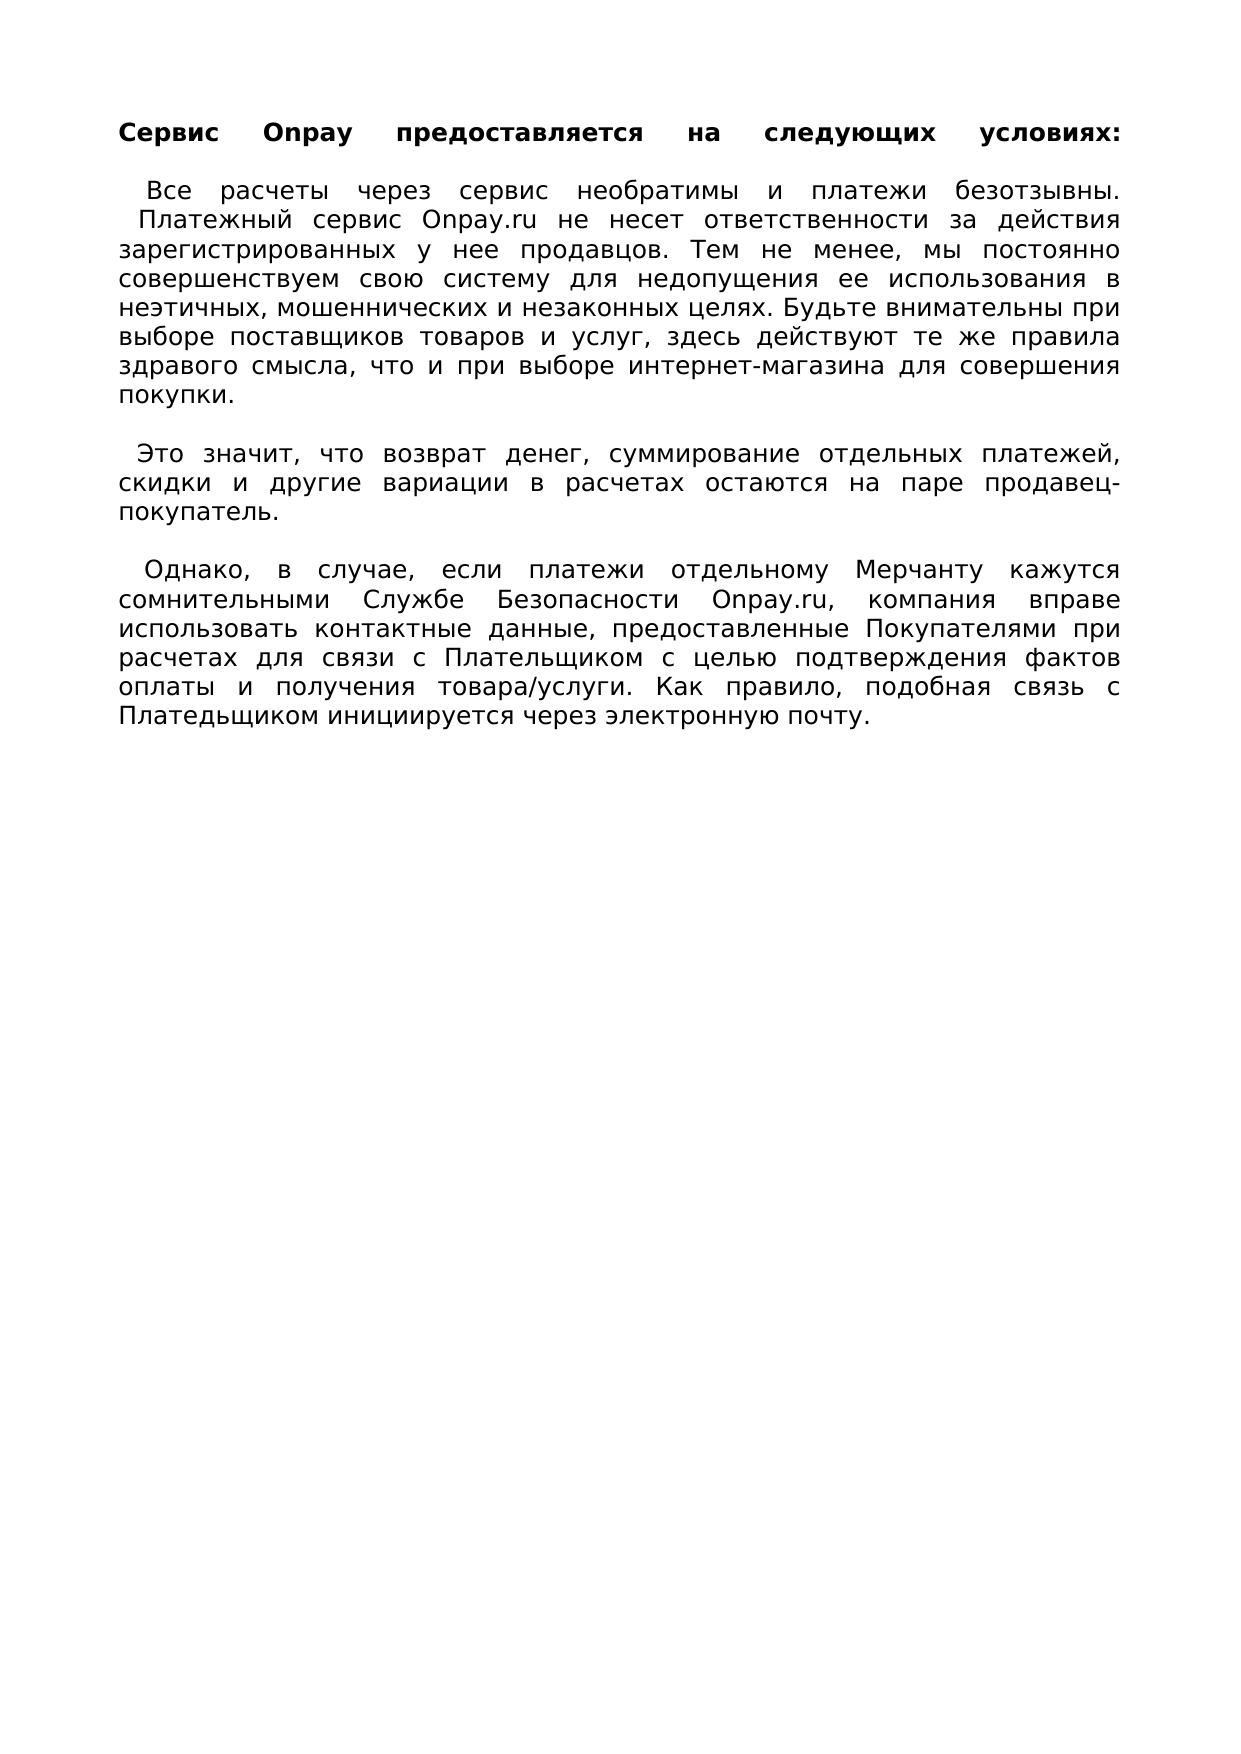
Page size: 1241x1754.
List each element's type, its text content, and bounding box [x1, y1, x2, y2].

text Сервис Onpay предоставляется на следующих условиях: Все расчеты через сервис необратимы и платежи безотзывны. Платежный сервис Onpay.ru не несет ответственности за действия зарегистрированных у нее продавцов. Тем не менее, мы постоянно совершенствуем свою систему для недопущения ее использования в неэтичных, мошеннических и незаконных целях. Будьте внимательны при выборе поставщиков товаров и услуг, здесь действуют те же правила здравого смысла, что и при выборе интернет-магазина для совершения покупки. Это значит, что возврат денег, суммирование отдельных платежей, скидки и другие вариации в расчетах остаются на паре продавец-покупатель. Однако, в случае, если платежи отдельному Мерчанту кажутся сомнительными Службе Безопасности Onpay.ru, компания вправе использовать контактные данные, предоставленные Покупателями при расчетах для связи с Плательщиком с целью подтверждения фактов оплаты и получения товара/услуги. Как правило, подобная связь с Платедьщиком инициируется через электронную почту. [118, 118, 1122, 731]
